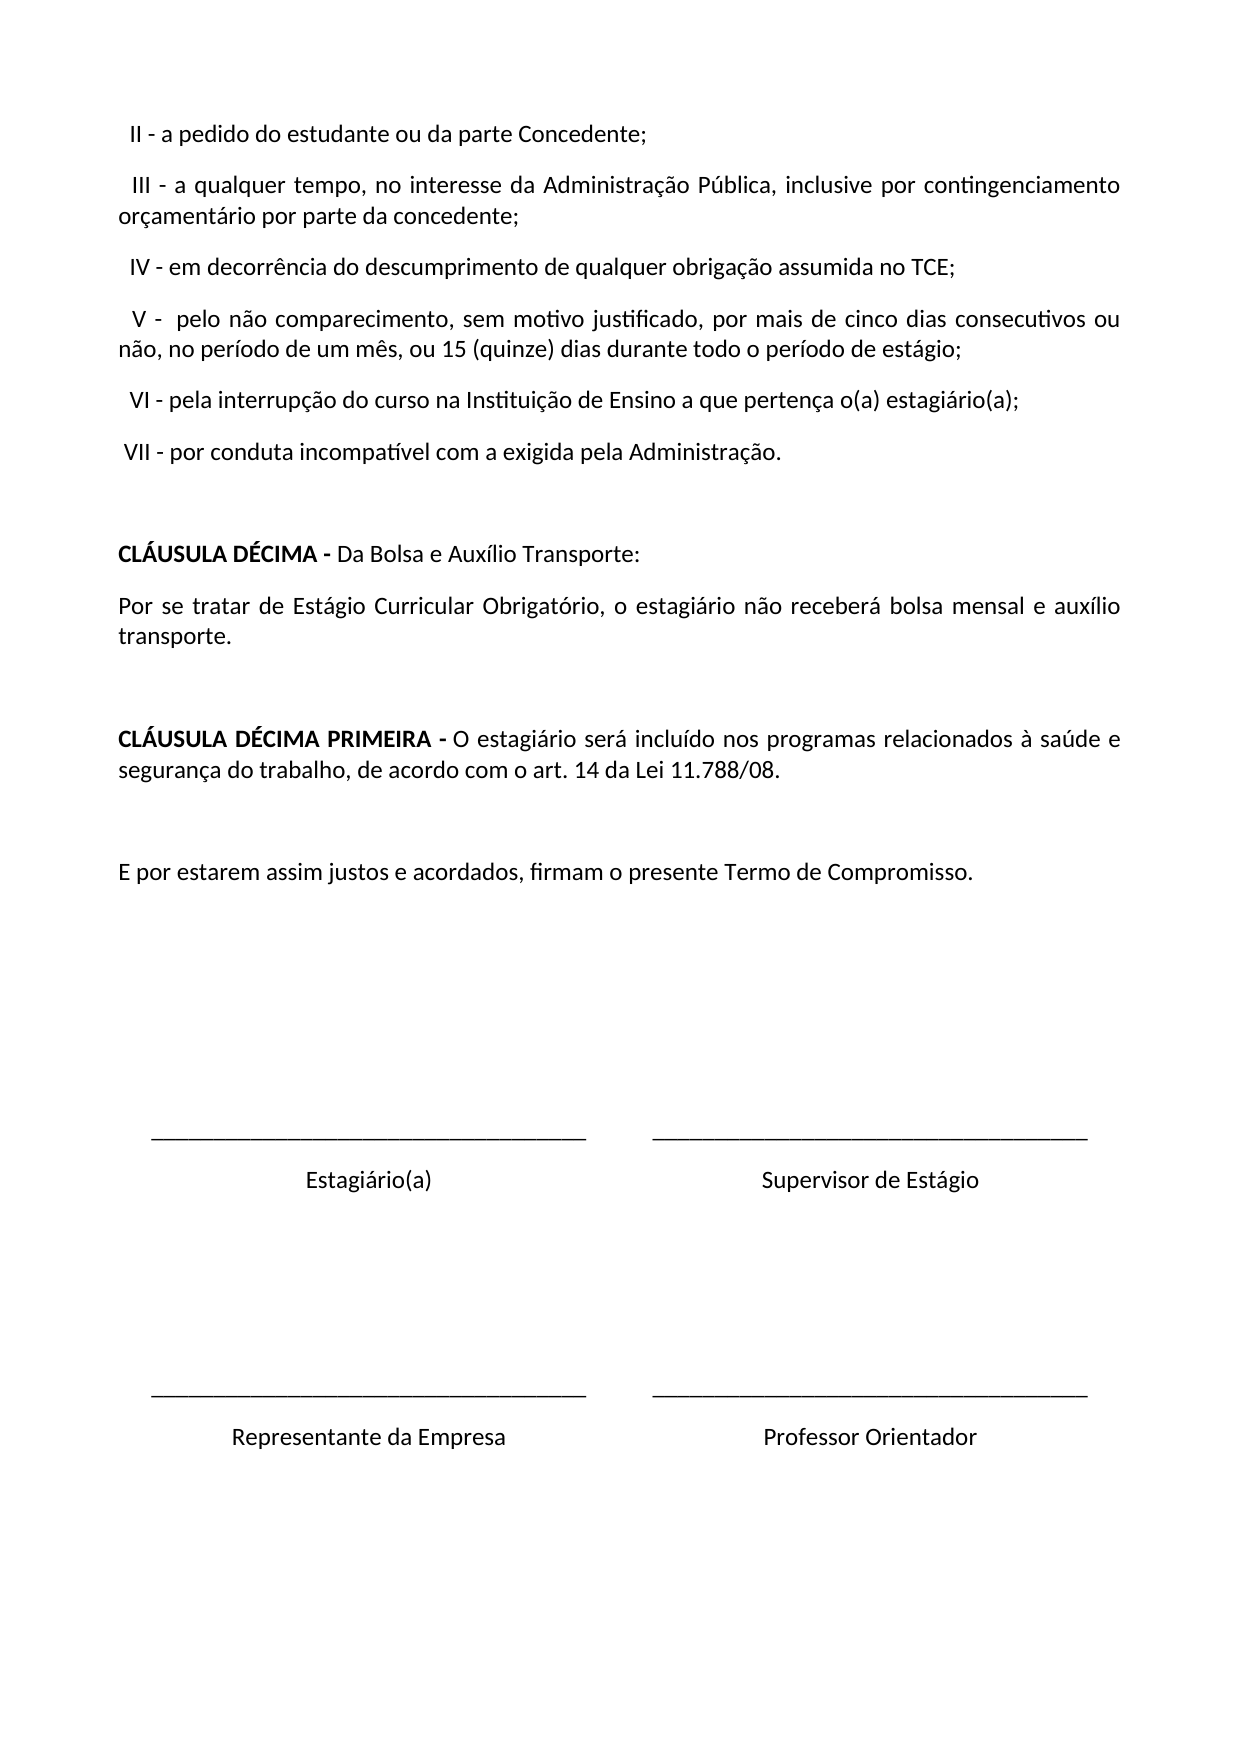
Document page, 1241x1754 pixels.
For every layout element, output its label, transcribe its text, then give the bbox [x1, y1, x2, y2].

text Por se tratar de Estágio Curricular Obrigatório, o estagiário não receberá bolsa mensal e auxílio transporte. [118, 590, 1122, 651]
table_cell ___________________________________ Professor Orientador [620, 1206, 1121, 1462]
text CLÁUSULA DÉCIMA PRIMEIRA - O estagiário será incluído nos programas relacionados à saúde e segurança do trabalho, de acordo com o art. 14 da Lei 11.788/08. [118, 723, 1122, 784]
text VI - pela interrupção do curso na Instituição de Ensino a que pertença o(a) estagiário(a); [118, 384, 1122, 415]
text III - a qualquer tempo, no interesse da Administração Pública, inclusive por contingenciamento orçamentário por parte da concedente; [118, 169, 1122, 231]
table_header ___________________________________ Estagiário(a) [118, 1103, 619, 1206]
text CLÁUSULA DÉCIMA - Da Bolsa e Auxílio Transporte: [118, 539, 1122, 569]
text II - a pedido do estudante ou da parte Concedente; [118, 118, 1122, 149]
text VII - por conduta incompatível com a exigida pela Administração. [118, 436, 1122, 466]
table_header ___________________________________ Supervisor de Estágio [620, 1103, 1121, 1206]
text E por estarem assim justos e acordados, firmam o presente Termo de Compromisso. [118, 856, 1122, 887]
text V - pelo não comparecimento, sem motivo justificado, por mais de cinco dias consecutivos ou não, no período de um mês, ou 15 (quinze) dias durante todo o período de estágio; [118, 303, 1122, 364]
table_cell ___________________________________ Representante da Empresa [118, 1206, 619, 1462]
text IV - em decorrência do descumprimento de qualquer obrigação assumida no TCE; [118, 251, 1122, 282]
